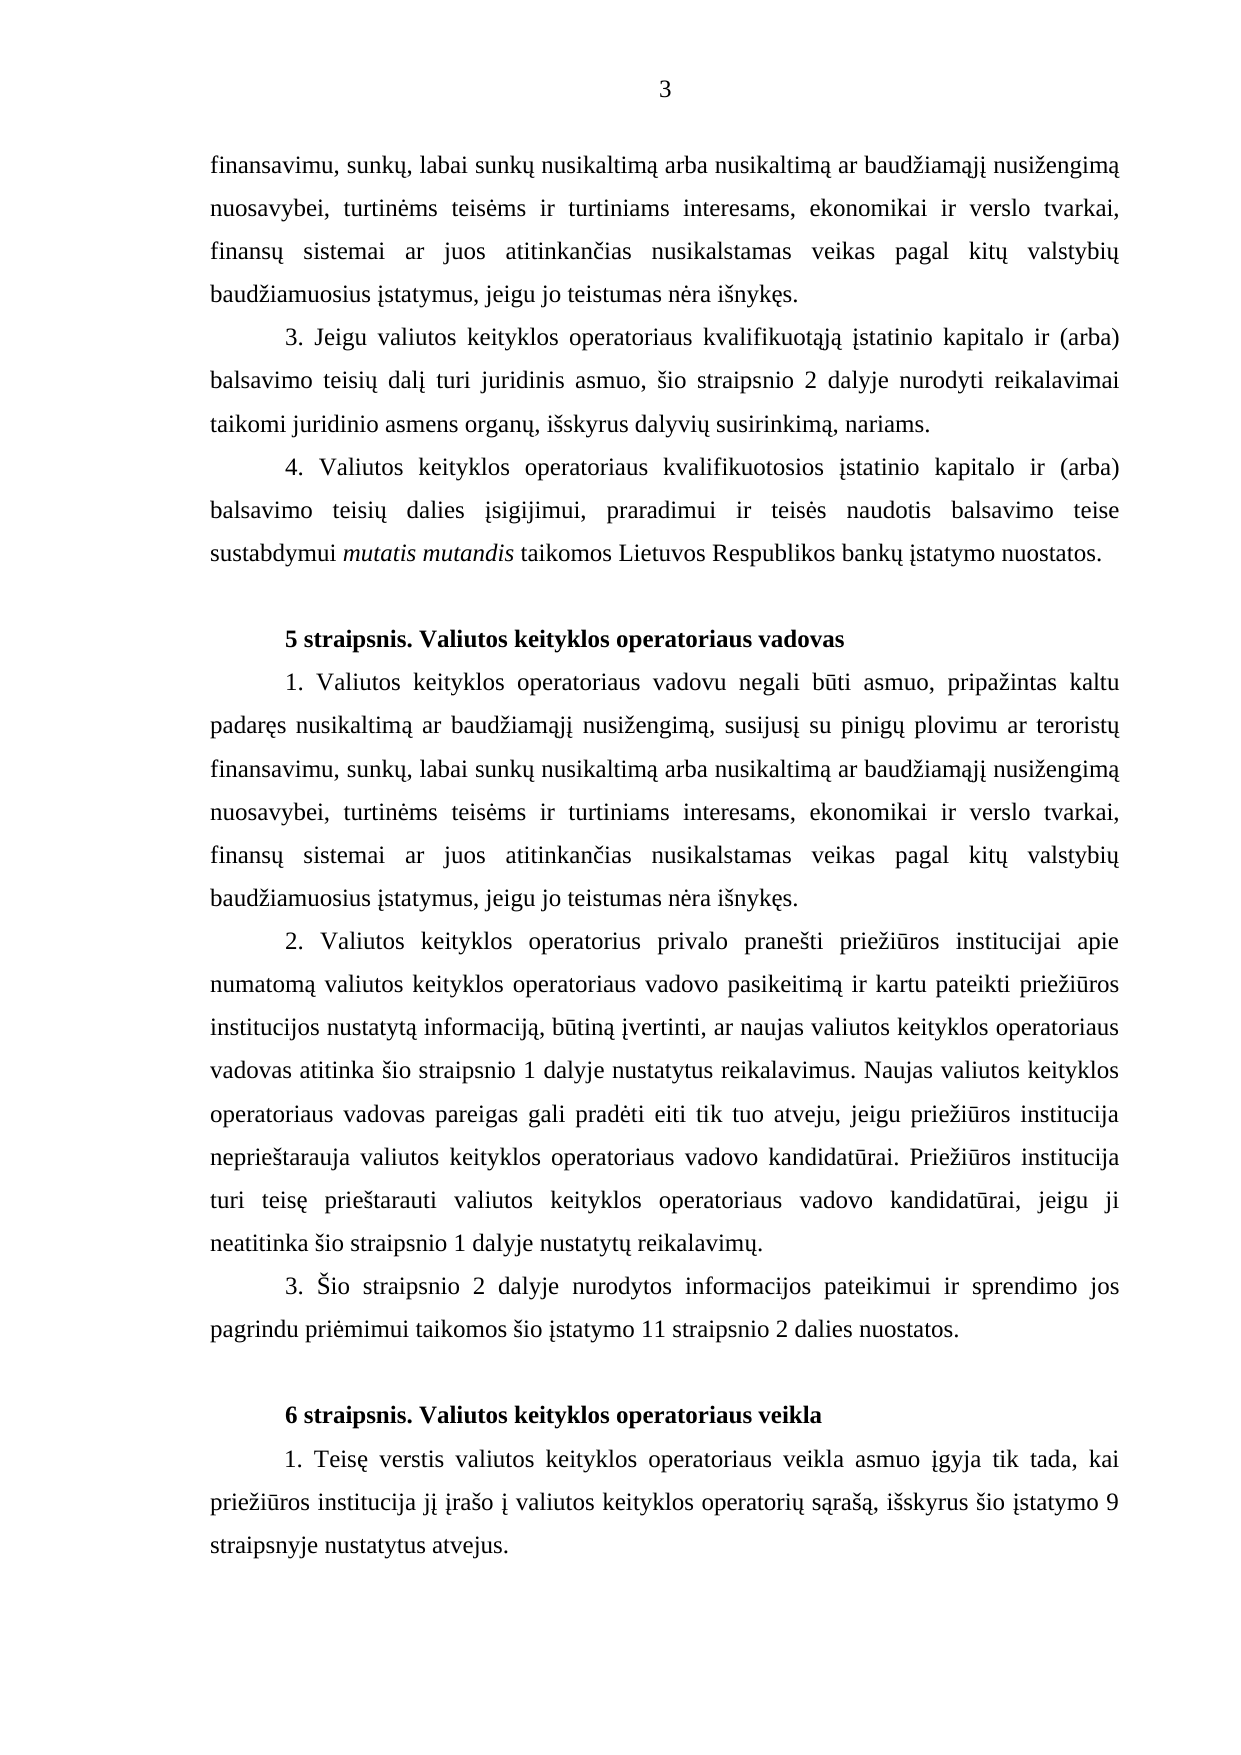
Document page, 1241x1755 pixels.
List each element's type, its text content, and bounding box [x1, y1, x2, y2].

text 3. Jeigu valiutos keityklos operatoriaus kvalifikuotąją įstatinio kapitalo ir (arba) balsavimo teisių dalį turi juridinis asmuo, šio straipsnio 2 dalyje nurodyti reikalavimai taikomi juridinio asmens organų, išskyrus dalyvių susirinkimą, nariams. [210, 322, 1120, 437]
text 3. Šio straipsnio 2 dalyje nurodytos informacijos pateikimui ir sprendimo jos pagrindu priėmimui taikomos šio įstatymo 11 straipsnio 2 dalies nuostatos. [210, 1271, 1120, 1343]
text 6 straipsnis. Valiutos keityklos operatoriaus veikla [210, 1401, 1120, 1429]
text 4. Valiutos keityklos operatoriaus kvalifikuotosios įstatinio kapitalo ir (arba) balsavimo teisių dalies įsigijimui, praradimui ir teisės naudotis balsavimo teise sustabdymui mutatis mutandis taikomos Lietuvos Respublikos bankų įstatymo nuostatos. [210, 452, 1120, 567]
text 2. Valiutos keityklos operatorius privalo pranešti priežiūros institucijai apie numatomą valiutos keityklos operatoriaus vadovo pasikeitimą ir kartu pateikti priežiūros institucijos nustatytą informaciją, būtiną įvertinti, ar naujas valiutos keityklos operatoriaus vadovas atitinka šio straipsnio 1 dalyje nustatytus reikalavimus. Naujas valiutos keityklos operatoriaus vadovas pareigas gali pradėti eiti tik tuo atveju, jeigu priežiūros institucija neprieštarauja valiutos keityklos operatoriaus vadovo kandidatūrai. Priežiūros institucija turi teisę prieštarauti valiutos keityklos operatoriaus vadovo kandidatūrai, jeigu ji neatitinka šio straipsnio 1 dalyje nustatytų reikalavimų. [210, 926, 1120, 1257]
text finansavimu, sunkų, labai sunkų nusikaltimą arba nusikaltimą ar baudžiamąjį nusižengimą nuosavybei, turtinėms teisėms ir turtiniams interesams, ekonomikai ir verslo tvarkai, finansų sistemai ar juos atitinkančias nusikalstamas veikas pagal kitų valstybių baudžiamuosius įstatymus, jeigu jo teistumas nėra išnykęs. [210, 150, 1120, 308]
text 5 straipsnis. Valiutos keityklos operatoriaus vadovas [210, 624, 1120, 653]
text 1. Teisę verstis valiutos keityklos operatoriaus veikla asmuo įgyja tik tada, kai priežiūros institucija jį įrašo į valiutos keityklos operatorių sąrašą, išskyrus šio įstatymo 9 straipsnyje nustatytus atvejus. [210, 1444, 1120, 1559]
text 1. Valiutos keityklos operatoriaus vadovu negali būti asmuo, pripažintas kaltu padaręs nusikaltimą ar baudžiamąjį nusižengimą, susijusį su pinigų plovimu ar teroristų finansavimu, sunkų, labai sunkų nusikaltimą arba nusikaltimą ar baudžiamąjį nusižengimą nuosavybei, turtinėms teisėms ir turtiniams interesams, ekonomikai ir verslo tvarkai, finansų sistemai ar juos atitinkančias nusikalstamas veikas pagal kitų valstybių baudžiamuosius įstatymus, jeigu jo teistumas nėra išnykęs. [210, 667, 1120, 912]
